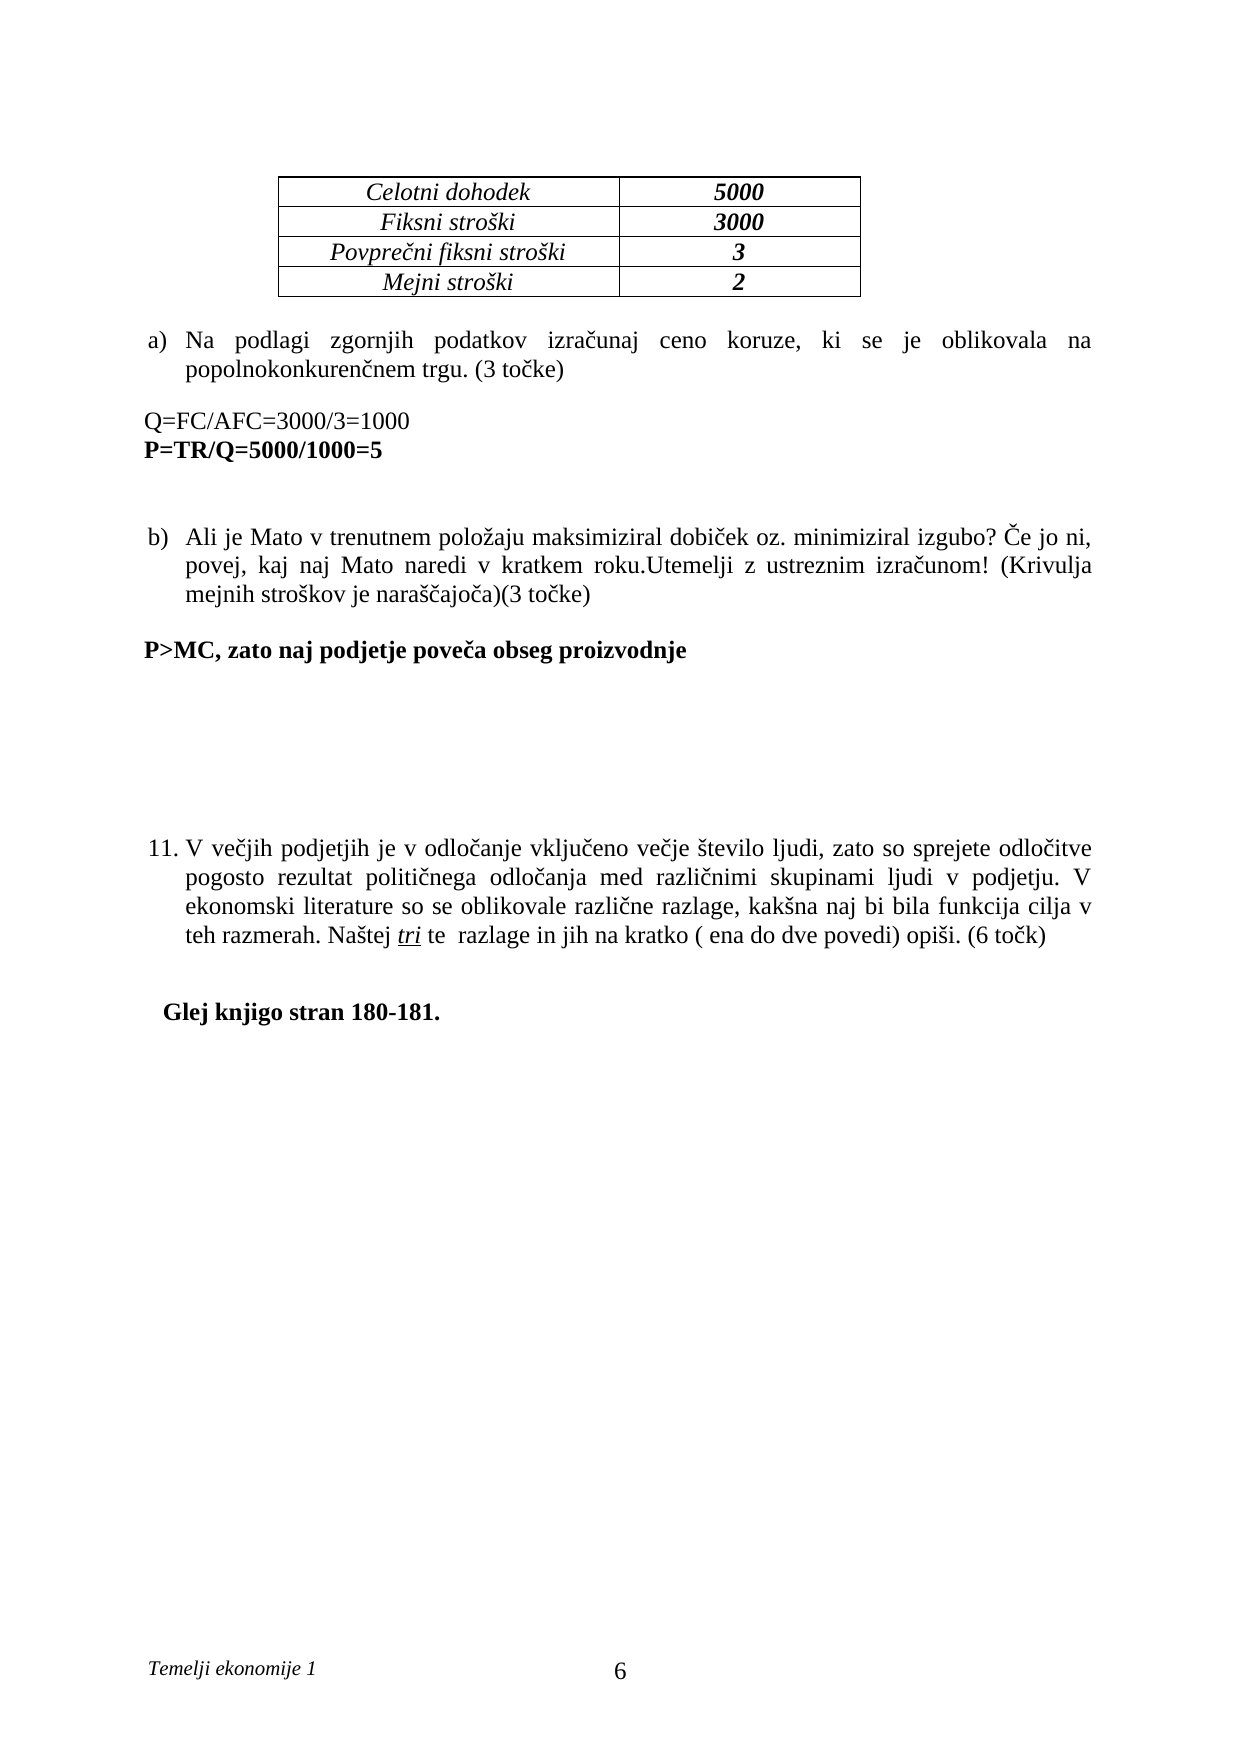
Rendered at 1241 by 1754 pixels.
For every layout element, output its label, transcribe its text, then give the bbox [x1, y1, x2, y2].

table_cell 3000 [620, 207, 860, 236]
list Na podlagi zgornjih podatkov izračunaj ceno koruze, ki se je oblikovala na popolnokonkurenčnem trgu. (3 točke) [148, 325, 1093, 383]
table_cell Povprečni fiksni stroški [279, 237, 619, 266]
table_cell Mejni stroški [279, 267, 619, 296]
text Q=FC/AFC=3000/3=1000 [144, 406, 1108, 435]
table_cell Fiksni stroški [279, 207, 619, 236]
table_header 5000 [620, 178, 860, 206]
table_header Celotni dohodek [279, 178, 619, 206]
table_cell 3 [620, 237, 860, 266]
text Glej knjigo stran 180-181. [163, 997, 1070, 1026]
table_cell 2 [620, 267, 860, 296]
list Ali je Mato v trenutnem položaju maksimiziral dobiček oz. minimiziral izgubo? Če jo ni, povej, kaj naj Mato naredi v kratkem roku.Utemelji z ustreznim izračunom! (Krivulja mejnih stroškov je naraščajoča)(3 točke) [148, 522, 1093, 608]
text P=TR/Q=5000/1000=5 [144, 435, 1108, 464]
list V večjih podjetjih je v odločanje vključeno večje število ljudi, zato so sprejete odločitve pogosto rezultat političnega odločanja med različnimi skupinami ljudi v podjetju. V ekonomski literature so se oblikovale različne razlage, kakšna naj bi bila funkcija cilja v teh razmerah. Naštej tri te razlage in jih na kratko ( ena do dve povedi) opiši. (6 točk) [148, 833, 1093, 948]
text P>MC, zato naj podjetje poveča obseg proizvodnje [144, 636, 1108, 664]
